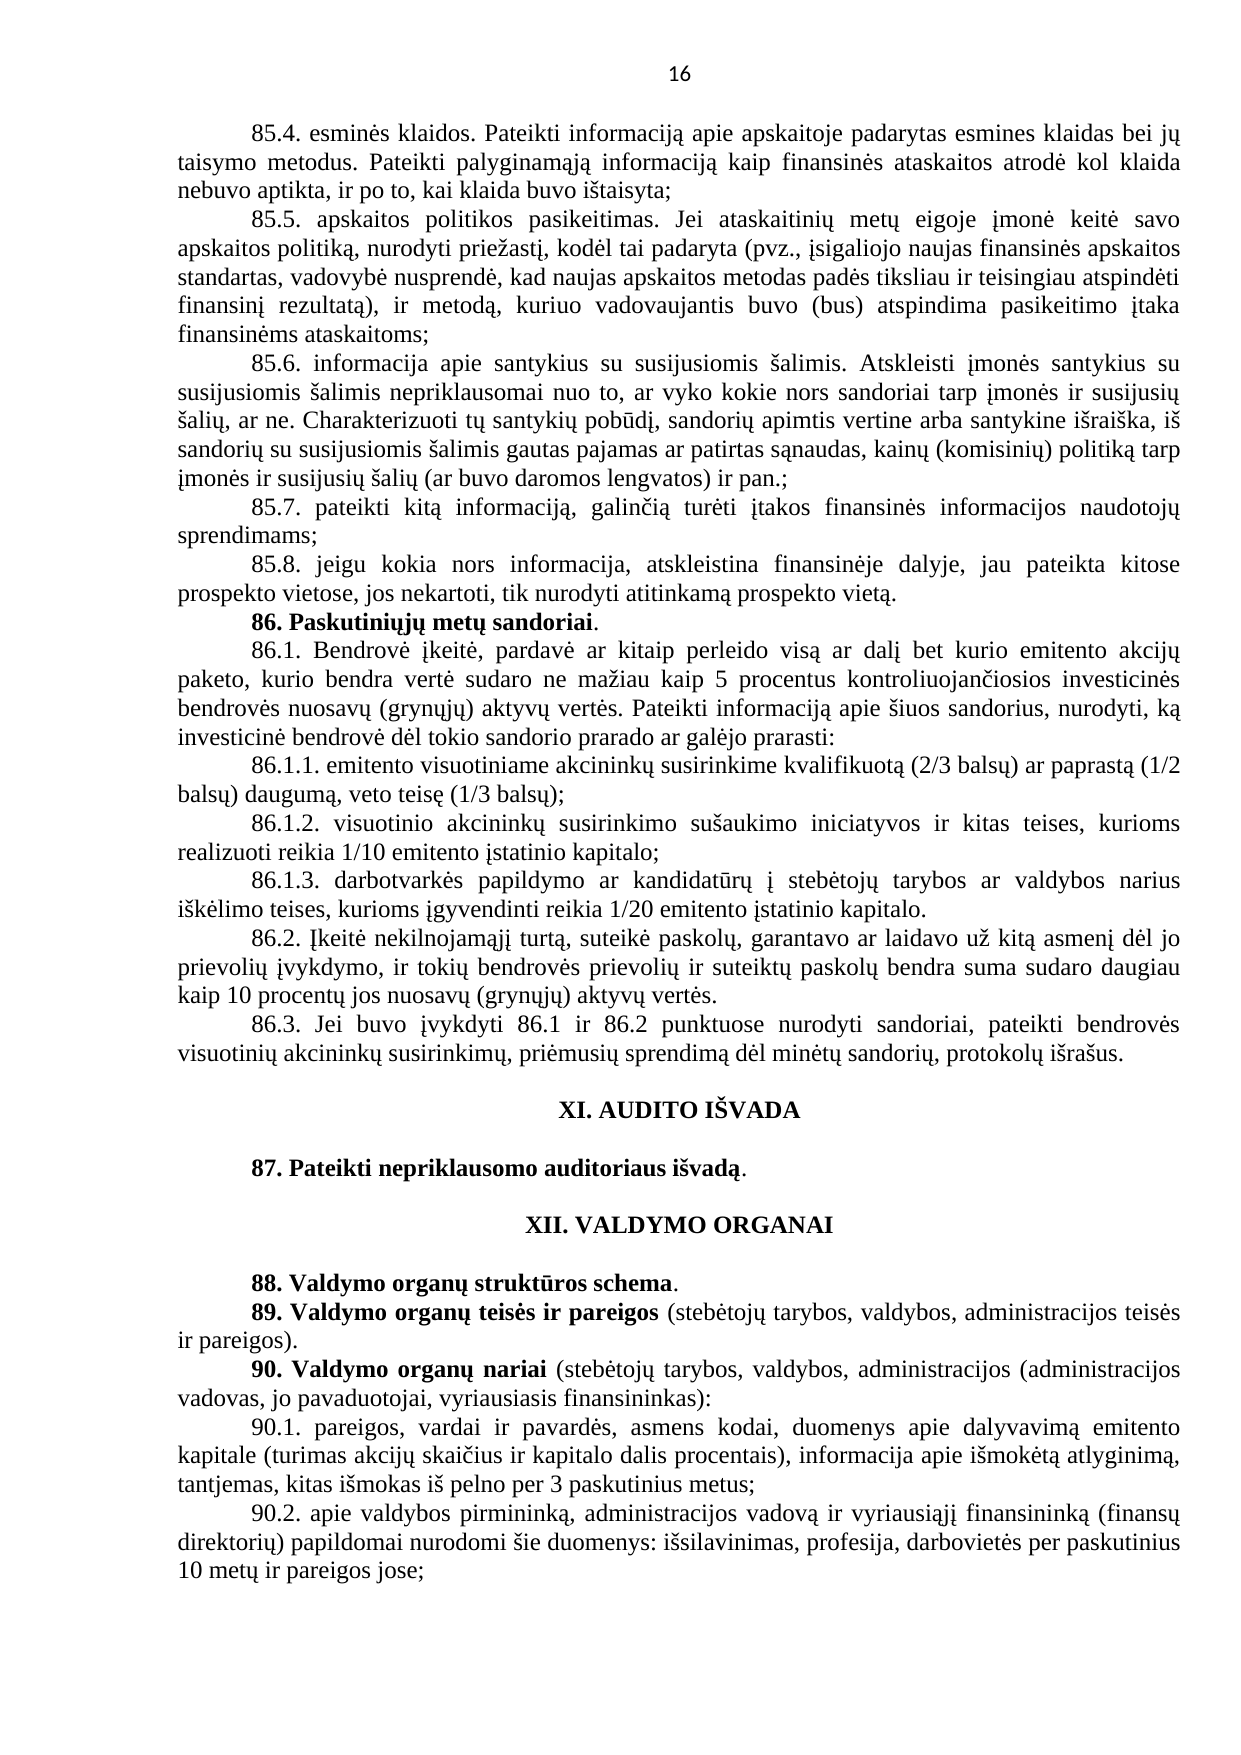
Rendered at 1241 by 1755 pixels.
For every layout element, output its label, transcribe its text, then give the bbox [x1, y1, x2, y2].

text 85.6. informacija apie santykius su susijusiomis šalimis. Atskleisti įmonės santykius su susijusiomis šalimis nepriklausomai nuo to, ar vyko kokie nors sandoriai tarp įmonės ir susijusių šalių, ar ne. Charakterizuoti tų santykių pobūdį, sandorių apimtis vertine arba santykine išraiška, iš sandorių su susijusiomis šalimis gautas pajamas ar patirtas sąnaudas, kainų (komisinių) politiką tarp įmonės ir susijusių šalių (ar buvo daromos lengvatos) ir pan.; [177, 348, 1181, 492]
text 85.7. pateikti kitą informaciją, galinčią turėti įtakos finansinės informacijos naudotojų sprendimams; [177, 492, 1181, 549]
text 85.8. jeigu kokia nors informacija, atskleistina finansinėje dalyje, jau pateikta kitose prospekto vietose, jos nekartoti, tik nurodyti atitinkamą prospekto vietą. [177, 549, 1181, 607]
text 86.1.2. visuotinio akcininkų susirinkimo sušaukimo iniciatyvos ir kitas teises, kurioms realizuoti reikia 1/10 emitento įstatinio kapitalo; [177, 808, 1181, 866]
text 90. Valdymo organų nariai (stebėtojų tarybos, valdybos, administracijos (administracijos vadovas, jo pavaduotojai, vyriausiasis finansininkas): [177, 1354, 1181, 1412]
text 88. Valdymo organų struktūros schema. [177, 1268, 1181, 1297]
text 86.1.3. darbotvarkės papildymo ar kandidatūrų į stebėtojų tarybos ar valdybos narius iškėlimo teises, kurioms įgyvendinti reikia 1/20 emitento įstatinio kapitalo. [177, 866, 1181, 923]
text 89. Valdymo organų teisės ir pareigos (stebėtojų tarybos, valdybos, administracijos teisės ir pareigos). [177, 1297, 1181, 1354]
text XI. AUDITO IŠVADA [177, 1096, 1181, 1124]
text 90.1. pareigos, vardai ir pavardės, asmens kodai, duomenys apie dalyvavimą emitento kapitale (turimas akcijų skaičius ir kapitalo dalis procentais), informacija apie išmokėtą atlyginimą, tantjemas, kitas išmokas iš pelno per 3 paskutinius metus; [177, 1412, 1181, 1498]
text 86. Paskutiniųjų metų sandoriai. [177, 607, 1181, 636]
text 85.5. apskaitos politikos pasikeitimas. Jei ataskaitinių metų eigoje įmonė keitė savo apskaitos politiką, nurodyti priežastį, kodėl tai padaryta (pvz., įsigaliojo naujas finansinės apskaitos standartas, vadovybė nusprendė, kad naujas apskaitos metodas padės tiksliau ir teisingiau atspindėti finansinį rezultatą), ir metodą, kuriuo vadovaujantis buvo (bus) atspindima pasikeitimo įtaka finansinėms ataskaitoms; [177, 204, 1181, 348]
text XII. VALDYMO ORGANAI [177, 1211, 1181, 1239]
text 90.2. apie valdybos pirmininką, administracijos vadovą ir vyriausiąjį finansininką (finansų direktorių) papildomai nurodomi šie duomenys: išsilavinimas, profesija, darbovietės per paskutinius 10 metų ir pareigos jose; [177, 1498, 1181, 1584]
text 87. Pateikti nepriklausomo auditoriaus išvadą. [177, 1153, 1181, 1182]
text 86.3. Jei buvo įvykdyti 86.1 ir 86.2 punktuose nurodyti sandoriai, pateikti bendrovės visuotinių akcininkų susirinkimų, priėmusių sprendimą dėl minėtų sandorių, protokolų išrašus. [177, 1009, 1181, 1067]
text 86.1.1. emitento visuotiniame akcininkų susirinkime kvalifikuotą (2/3 balsų) ar paprastą (1/2 balsų) daugumą, veto teisę (1/3 balsų); [177, 751, 1181, 808]
text 86.2. Įkeitė nekilnojamąjį turtą, suteikė paskolų, garantavo ar laidavo už kitą asmenį dėl jo prievolių įvykdymo, ir tokių bendrovės prievolių ir suteiktų paskolų bendra suma sudaro daugiau kaip 10 procentų jos nuosavų (grynųjų) aktyvų vertės. [177, 923, 1181, 1009]
text 85.4. esminės klaidos. Pateikti informaciją apie apskaitoje padarytas esmines klaidas bei jų taisymo metodus. Pateikti palyginamąją informaciją kaip finansinės ataskaitos atrodė kol klaida nebuvo aptikta, ir po to, kai klaida buvo ištaisyta; [177, 118, 1181, 204]
text 86.1. Bendrovė įkeitė, pardavė ar kitaip perleido visą ar dalį bet kurio emitento akcijų paketo, kurio bendra vertė sudaro ne mažiau kaip 5 procentus kontroliuojančiosios investicinės bendrovės nuosavų (grynųjų) aktyvų vertės. Pateikti informaciją apie šiuos sandorius, nurodyti, ką investicinė bendrovė dėl tokio sandorio prarado ar galėjo prarasti: [177, 636, 1181, 751]
